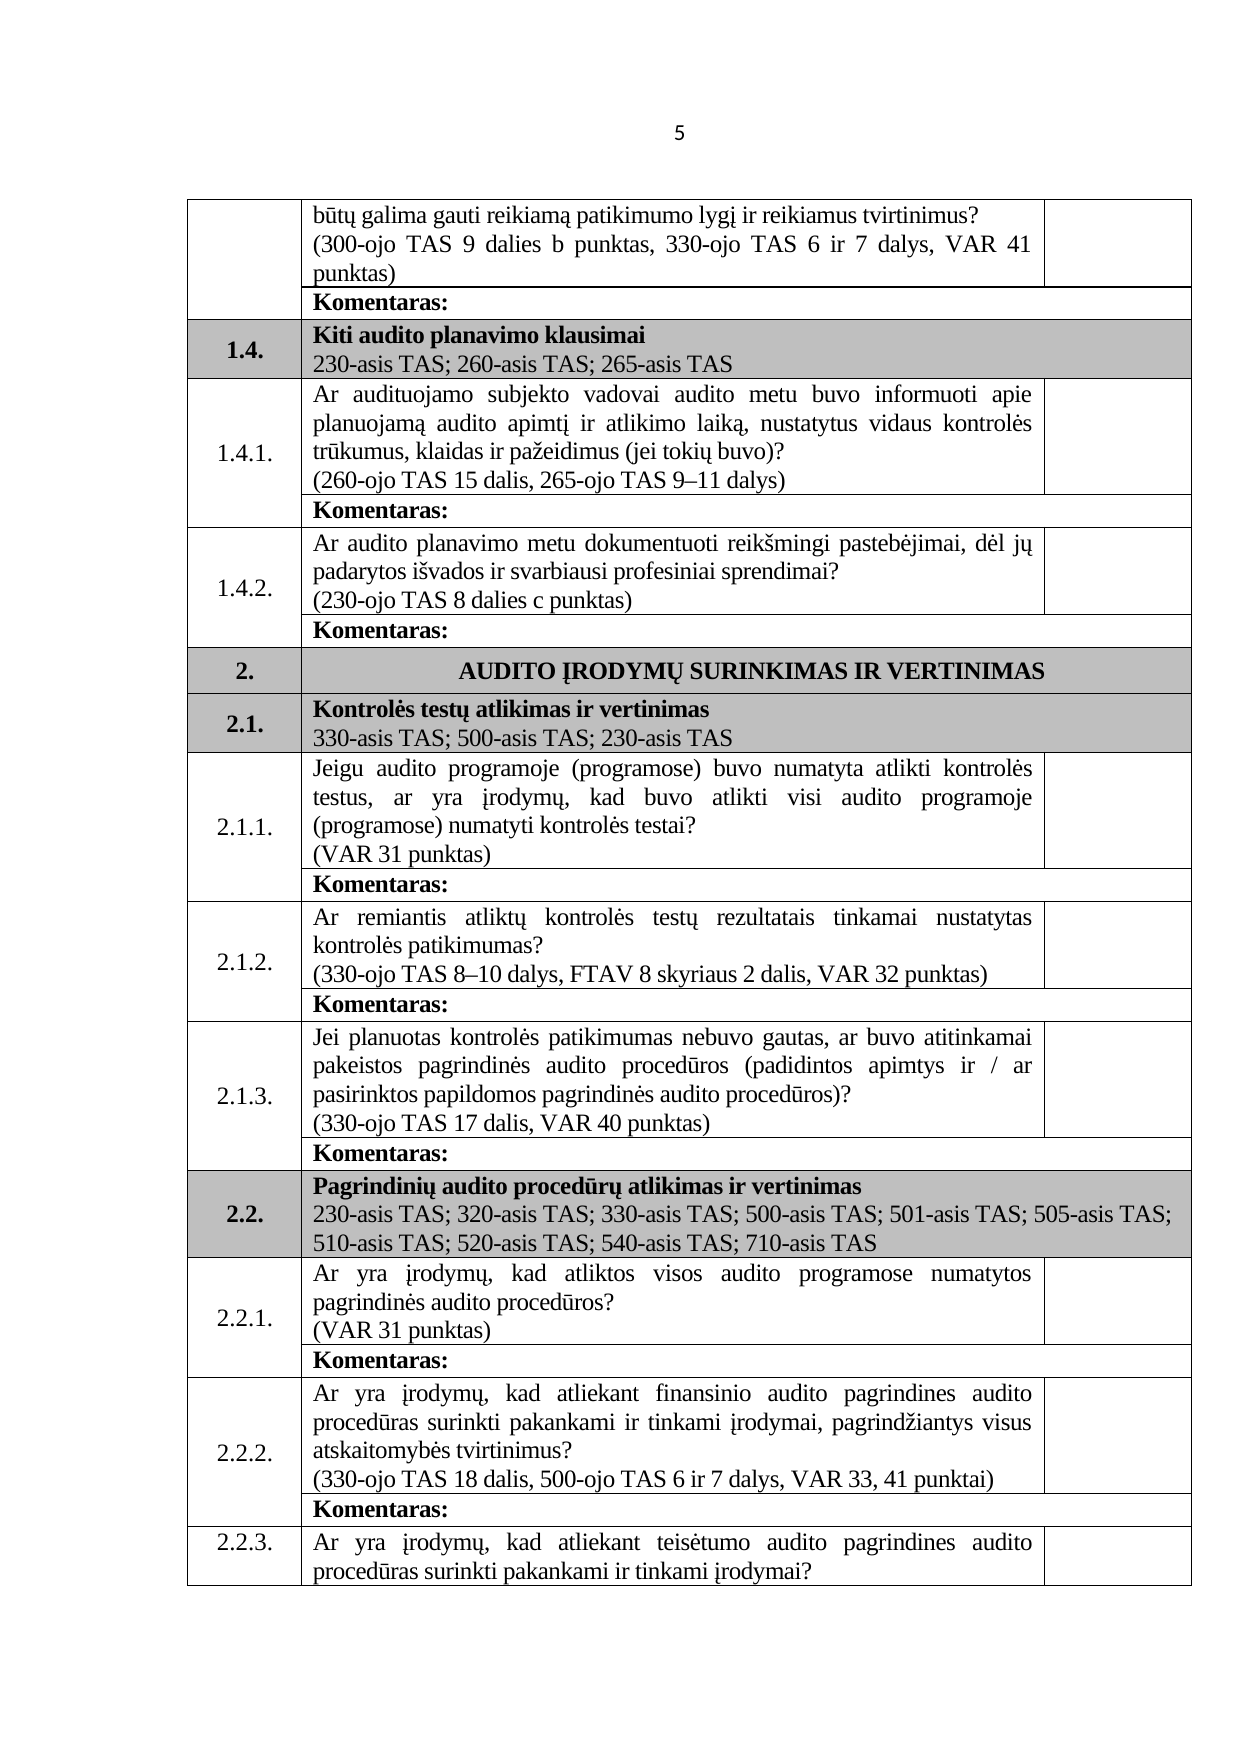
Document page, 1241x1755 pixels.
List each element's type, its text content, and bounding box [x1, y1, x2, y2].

table_cell Komentaras: [302, 1345, 1191, 1377]
table_cell [1045, 379, 1191, 494]
table_cell Komentaras: [302, 989, 1191, 1021]
table_cell [1045, 902, 1191, 988]
table_cell 2.2. [188, 1171, 301, 1257]
table_cell 1.4.2. [188, 528, 301, 647]
table_cell Komentaras: [302, 1138, 1191, 1170]
table_cell Ar yra įrodymų, kad atliekant finansinio audito pagrindines audito procedūras surinkti pakankami ir tinkami įrodymai, pagrindžiantys visus atskaitomybės tvirtinimus? (330-ojo TAS 18 dalis, 500-ojo TAS 6 ir 7 dalys, VAR 33, 41 punktai) [302, 1378, 1044, 1493]
table_cell Kontrolės testų atlikimas ir vertinimas 330-asis TAS; 500-asis TAS; 230-asis TAS [302, 694, 1191, 752]
table_cell Ar yra įrodymų, kad atliktos visos audito programose numatytos pagrindinės audito procedūros? (VAR 31 punktas) [302, 1258, 1044, 1344]
table_cell būtų galima gauti reikiamą patikimumo lygį ir reikiamus tvirtinimus? (300-ojo TAS 9 dalies b punktas, 330-ojo TAS 6 ir 7 dalys, VAR 41 punktas) [302, 200, 1044, 286]
table_cell Jei planuotas kontrolės patikimumas nebuvo gautas, ar buvo atitinkamai pakeistos pagrindinės audito procedūros (padidintos apimtys ir / ar pasirinktos papildomos pagrindinės audito procedūros)? (330-ojo TAS 17 dalis, VAR 40 punktas) [302, 1022, 1044, 1137]
table_cell Kiti audito planavimo klausimai 230-asis TAS; 260-asis TAS; 265-asis TAS [302, 320, 1191, 378]
table_cell [1045, 753, 1191, 868]
table_cell 2.1. [188, 694, 301, 752]
table_cell 2.2.3. [188, 1527, 301, 1584]
table_cell [1045, 1378, 1191, 1493]
table_cell Komentaras: [302, 288, 1191, 319]
table_cell Ar audituojamo subjekto vadovai audito metu buvo informuoti apie planuojamą audito apimtį ir atlikimo laiką, nustatytus vidaus kontrolės trūkumus, klaidas ir pažeidimus (jei tokių buvo)? (260-ojo TAS 15 dalis, 265-ojo TAS 9–11 dalys) [302, 379, 1044, 494]
table_cell Komentaras: [302, 615, 1191, 647]
table_cell 2.1.1. [188, 753, 301, 901]
table_cell 2.1.2. [188, 902, 301, 1021]
table_cell Pagrindinių audito procedūrų atlikimas ir vertinimas 230-asis TAS; 320-asis TAS; 330-asis TAS; 500-asis TAS; 501-asis TAS; 505-asis TAS; 510-asis TAS; 520-asis TAS; 540-asis TAS; 710-asis TAS [302, 1171, 1191, 1257]
table_cell 1.4. [188, 320, 301, 378]
table_cell [1045, 1527, 1191, 1584]
table_cell 2.2.2. [188, 1378, 301, 1526]
table_cell Komentaras: [302, 869, 1191, 901]
table_cell [188, 200, 301, 319]
table_cell [1045, 1022, 1191, 1137]
table_cell 2. [188, 648, 301, 693]
table_cell Ar remiantis atliktų kontrolės testų rezultatais tinkamai nustatytas kontrolės patikimumas? (330-ojo TAS 8–10 dalys, FTAV 8 skyriaus 2 dalis, VAR 32 punktas) [302, 902, 1044, 988]
table_cell [1045, 528, 1191, 614]
table_cell 1.4.1. [188, 379, 301, 527]
table_cell AUDITO ĮRODYMŲ SURINKIMAS IR VERTINIMAS [302, 648, 1191, 693]
table_cell Komentaras: [302, 495, 1191, 527]
table_cell Ar yra įrodymų, kad atliekant teisėtumo audito pagrindines audito procedūras surinkti pakankami ir tinkami įrodymai? [302, 1527, 1044, 1584]
table_cell [1045, 200, 1191, 286]
table_cell Komentaras: [302, 1494, 1191, 1526]
table_cell 2.2.1. [188, 1258, 301, 1377]
table_cell [1045, 1258, 1191, 1344]
table_cell Jeigu audito programoje (programose) buvo numatyta atlikti kontrolės testus, ar yra įrodymų, kad buvo atlikti visi audito programoje (programose) numatyti kontrolės testai? (VAR 31 punktas) [302, 753, 1044, 868]
table_cell Ar audito planavimo metu dokumentuoti reikšmingi pastebėjimai, dėl jų padarytos išvados ir svarbiausi profesiniai sprendimai? (230-ojo TAS 8 dalies c punktas) [302, 528, 1044, 614]
table_cell 2.1.3. [188, 1022, 301, 1170]
